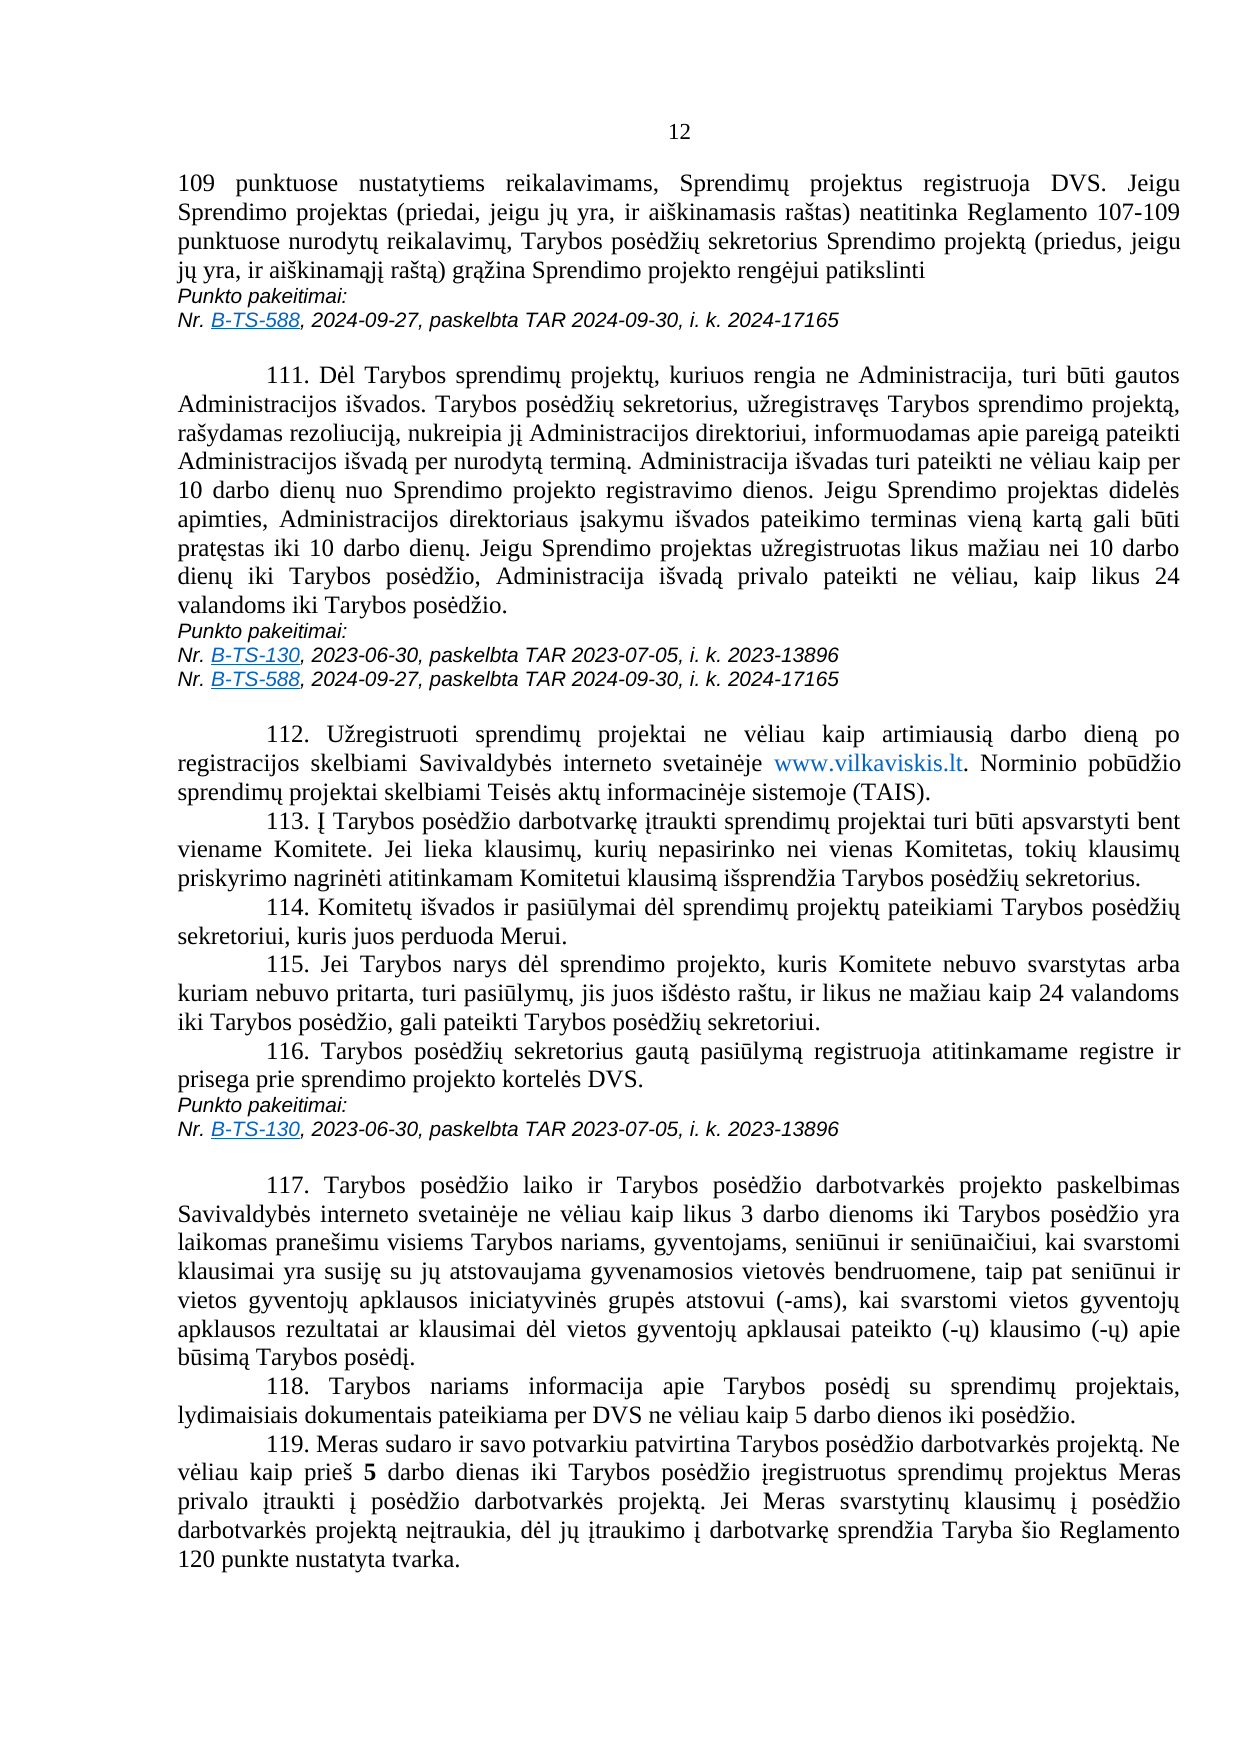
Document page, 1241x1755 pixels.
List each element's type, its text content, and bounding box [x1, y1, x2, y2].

text 115. Jei Tarybos narys dėl sprendimo projekto, kuris Komitete nebuvo svarstytas arba kuriam nebuvo pritarta, turi pasiūlymų, jis juos išdėsto raštu, ir likus ne mažiau kaip 24 valandoms iki Tarybos posėdžio, gali pateikti Tarybos posėdžių sekretoriui. [177, 949, 1181, 1036]
text Punkto pakeitimai: [177, 619, 1181, 643]
text 112. Užregistruoti sprendimų projektai ne vėliau kaip artimiausią darbo dieną po registracijos skelbiami Savivaldybės interneto svetainėje www.vilkaviskis.lt. Norminio pobūdžio sprendimų projektai skelbiami Teisės aktų informacinėje sistemoje (TAIS). [177, 719, 1181, 806]
text 114. Komitetų išvados ir pasiūlymai dėl sprendimų projektų pateikiami Tarybos posėdžių sekretoriui, kuris juos perduoda Merui. [177, 892, 1181, 949]
text 119. Meras sudaro ir savo potvarkiu patvirtina Tarybos posėdžio darbotvarkės projektą. Ne vėliau kaip prieš 5 darbo dienas iki Tarybos posėdžio įregistruotus sprendimų projektus Meras privalo įtraukti į posėdžio darbotvarkės projektą. Jei Meras svarstytinų klausimų į posėdžio darbotvarkės projektą neįtraukia, dėl jų įtraukimo į darbotvarkę sprendžia Taryba šio Reglamento 120 punkte nustatyta tvarka. [177, 1429, 1181, 1572]
text Nr. B-TS-130, 2023-06-30, paskelbta TAR 2023-07-05, i. k. 2023-13896 [177, 1117, 1181, 1141]
text Nr. B-TS-588, 2024-09-27, paskelbta TAR 2024-09-30, i. k. 2024-17165 [177, 307, 1181, 331]
text Nr. B-TS-588, 2024-09-27, paskelbta TAR 2024-09-30, i. k. 2024-17165 [177, 667, 1181, 691]
text 116. Tarybos posėdžių sekretorius gautą pasiūlymą registruoja atitinkamame registre ir prisega prie sprendimo projekto kortelės DVS. [177, 1036, 1181, 1093]
text 117. Tarybos posėdžio laiko ir Tarybos posėdžio darbotvarkės projekto paskelbimas Savivaldybės interneto svetainėje ne vėliau kaip likus 3 darbo dienoms iki Tarybos posėdžio yra laikomas pranešimu visiems Tarybos nariams, gyventojams, seniūnui ir seniūnaičiui, kai svarstomi klausimai yra susiję su jų atstovaujama gyvenamosios vietovės bendruomene, taip pat seniūnui ir vietos gyventojų apklausos iniciatyvinės grupės atstovui (-ams), kai svarstomi vietos gyventojų apklausos rezultatai ar klausimai dėl vietos gyventojų apklausai pateikto (-ų) klausimo (-ų) apie būsimą Tarybos posėdį. [177, 1170, 1181, 1371]
text 113. Į Tarybos posėdžio darbotvarkę įtraukti sprendimų projektai turi būti apsvarstyti bent viename Komitete. Jei lieka klausimų, kurių nepasirinko nei vienas Komitetas, tokių klausimų priskyrimo nagrinėti atitinkamam Komitetui klausimą išsprendžia Tarybos posėdžių sekretorius. [177, 806, 1181, 892]
text 118. Tarybos nariams informacija apie Tarybos posėdį su sprendimų projektais, lydimaisiais dokumentais pateikiama per DVS ne vėliau kaip 5 darbo dienos iki posėdžio. [177, 1371, 1181, 1429]
text Nr. B-TS-130, 2023-06-30, paskelbta TAR 2023-07-05, i. k. 2023-13896 [177, 643, 1181, 667]
text Punkto pakeitimai: [177, 283, 1181, 307]
text 109 punktuose nustatytiems reikalavimams, Sprendimų projektus registruoja DVS. Jeigu Sprendimo projektas (priedai, jeigu jų yra, ir aiškinamasis raštas) neatitinka Reglamento 107-109 punktuose nurodytų reikalavimų, Tarybos posėdžių sekretorius Sprendimo projektą (priedus, jeigu jų yra, ir aiškinamąjį raštą) grąžina Sprendimo projekto rengėjui patikslinti [177, 168, 1181, 283]
text Punkto pakeitimai: [177, 1093, 1181, 1117]
text 111. Dėl Tarybos sprendimų projektų, kuriuos rengia ne Administracija, turi būti gautos Administracijos išvados. Tarybos posėdžių sekretorius, užregistravęs Tarybos sprendimo projektą, rašydamas rezoliuciją, nukreipia jį Administracijos direktoriui, informuodamas apie pareigą pateikti Administracijos išvadą per nurodytą terminą. Administracija išvadas turi pateikti ne vėliau kaip per 10 darbo dienų nuo Sprendimo projekto registravimo dienos. Jeigu Sprendimo projektas didelės apimties, Administracijos direktoriaus įsakymu išvados pateikimo terminas vieną kartą gali būti pratęstas iki 10 darbo dienų. Jeigu Sprendimo projektas užregistruotas likus mažiau nei 10 darbo dienų iki Tarybos posėdžio, Administracija išvadą privalo pateikti ne vėliau, kaip likus 24 valandoms iki Tarybos posėdžio. [177, 360, 1181, 619]
